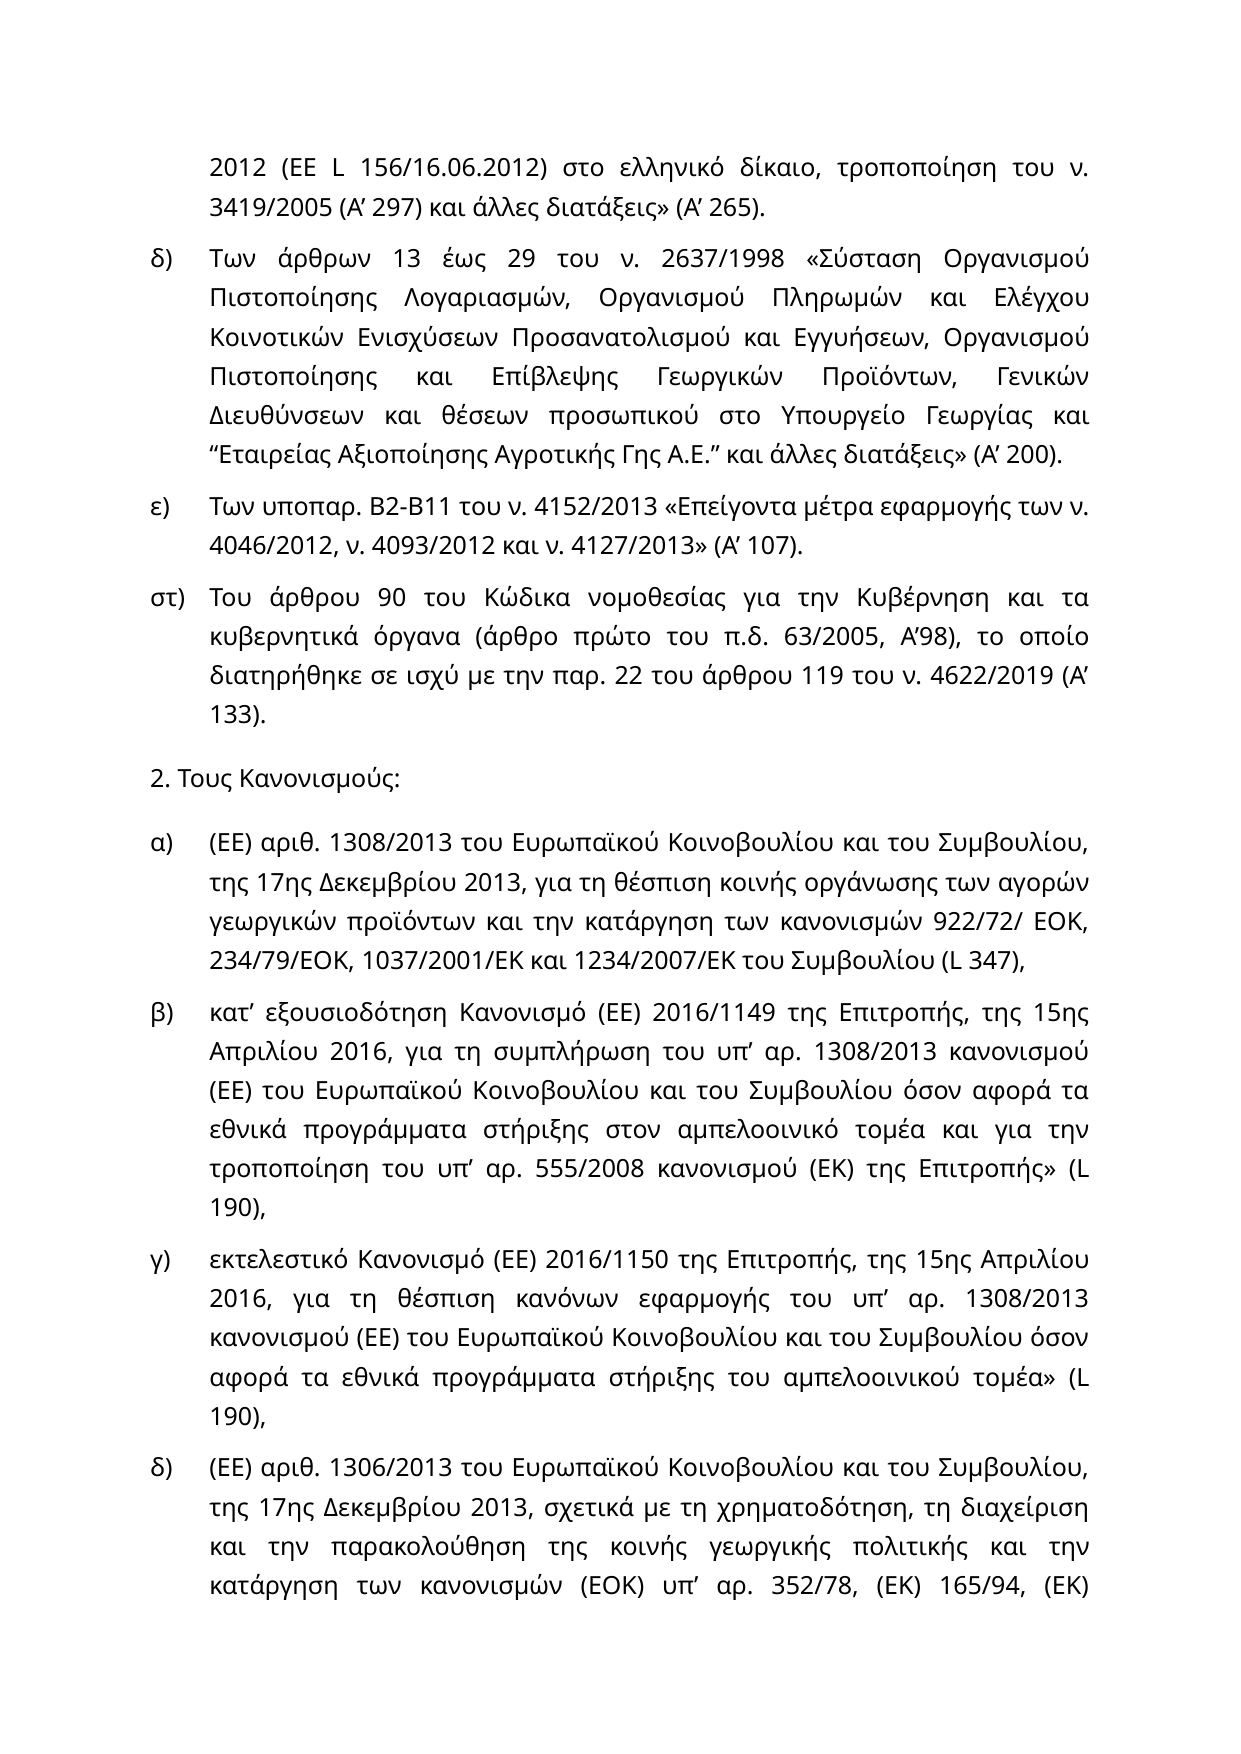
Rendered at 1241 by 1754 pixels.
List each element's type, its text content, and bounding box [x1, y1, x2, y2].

list β) κατ’ εξουσιοδότηση Κανονισμό (ΕΕ) 2016/1149 της Επιτροπής, της 15ης Απριλίου 2016, για τη συμπλήρωση του υπ’ αρ. 1308/2013 κανονισμού (ΕΕ) του Ευρωπαϊκού Κοινοβουλίου και του Συμβουλίου όσον αφορά τα εθνικά προγράμματα στήριξης στον αμπελοοινικό τομέα και για την τροποποίηση του υπ’ αρ. 555/2008 κανονισμού (ΕΚ) της Επιτροπής» (L 190), [150, 994, 1090, 1224]
list στ) Του άρθρου 90 του Κώδικα νομοθεσίας για την Κυβέρνηση και τα κυβερνητικά όργανα (άρθρο πρώτο του π.δ. 63/2005, Α’98), το οποίο διατηρήθηκε σε ισχύ με την παρ. 22 του άρθρου 119 του ν. 4622/2019 (Α’ 133). [150, 579, 1090, 731]
list δ) (EE) αριθ. 1306/2013 του Ευρωπαϊκού Κοινοβουλίου και του Συμβουλίου, της 17ης Δεκεμβρίου 2013, σχετικά με τη χρηματοδότηση, τη διαχείριση και την παρακολούθηση της κοινής γεωργικής πολιτικής και την κατάργηση των κανονισμών (ΕΟΚ) υπ’ αρ. 352/78, (ΕΚ) 165/94, (ΕΚ) [150, 1450, 1090, 1602]
list ε) Των υποπαρ. Β2-Β11 του ν. 4152/2013 «Επείγοντα μέτρα εφαρμογής των ν. 4046/2012, ν. 4093/2012 και ν. 4127/2013» (Α’ 107). [150, 488, 1090, 562]
list γ) εκτελεστικό Κανονισμό (ΕΕ) 2016/1150 της Επιτροπής, της 15ης Απριλίου 2016, για τη θέσπιση κανόνων εφαρμογής του υπ’ αρ. 1308/2013 κανονισμού (ΕΕ) του Ευρωπαϊκού Κοινοβουλίου και του Συμβουλίου όσον αφορά τα εθνικά προγράμματα στήριξης του αμπελοοινικού τομέα» (L 190), [150, 1242, 1090, 1432]
list δ) Tων άρθρων 13 έως 29 του ν. 2637/1998 «Σύσταση Οργανισμού Πιστοποίησης Λογαριασμών, Οργανισμού Πληρωμών και Ελέγχου Κοινοτικών Ενισχύσεων Προσανατολισμού και Εγγυήσεων, Οργανισμού Πιστοποίησης και Επίβλεψης Γεωργικών Προϊόντων, Γενικών Διευθύνσεων και θέσεων προσωπικού στο Υπουργείο Γεωργίας και “Εταιρείας Αξιοποίησης Αγροτικής Γης Α.Ε.” και άλλες διατάξεις» (Α’ 200). [150, 241, 1090, 471]
list α) (ΕΕ) αριθ. 1308/2013 του Ευρωπαϊκού Κοινοβουλίου και του Συμβουλίου, της 17ης Δεκεμβρίου 2013, για τη θέσπιση κοινής οργάνωσης των αγορών γεωργικών προϊόντων και την κατάργηση των κανονισμών 922/72/ ΕΟΚ, 234/79/ΕΟΚ, 1037/2001/ΕΚ και 1234/2007/ΕΚ του Συμβουλίου (L 347), [150, 825, 1090, 977]
text 2. Τους Κανονισμούς: [150, 761, 1090, 795]
list 2012 (ΕΕ L 156/16.06.2012) στο ελληνικό δίκαιο, τροποποίηση του ν. 3419/2005 (Α’ 297) και άλλες διατάξεις» (Α’ 265). [150, 150, 1090, 223]
